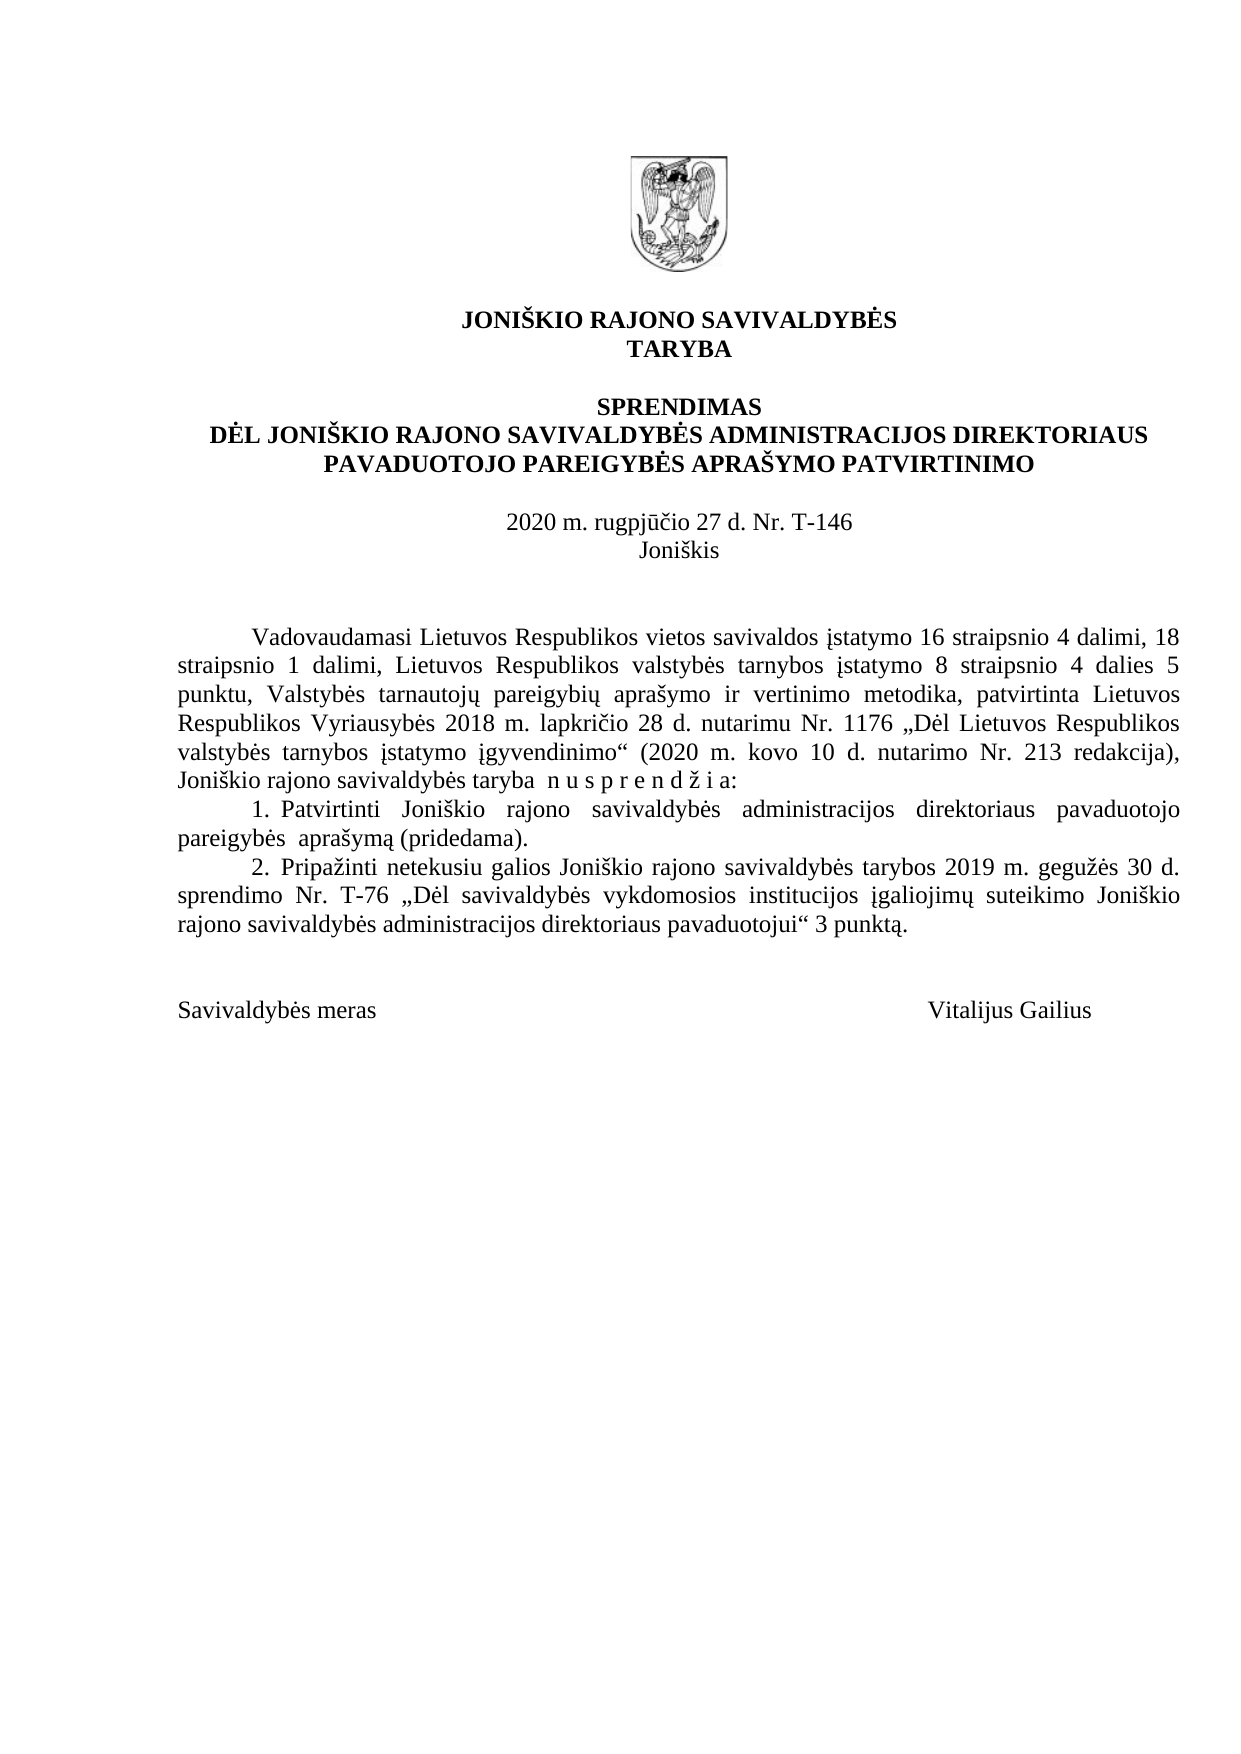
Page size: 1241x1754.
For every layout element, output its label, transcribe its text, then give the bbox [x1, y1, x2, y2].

text 2020 m. rugpjūčio 27 d. Nr. T-146 [177, 507, 1181, 535]
text Savivaldybės meras Vitalijus Gailius [177, 995, 1181, 1024]
text Vadovaudamasi Lietuvos Respublikos vietos savivaldos įstatymo 16 straipsnio 4 dalimi, 18 straipsnio 1 dalimi, Lietuvos Respublikos valstybės tarnybos įstatymo 8 straipsnio 4 dalies 5 punktu, Valstybės tarnautojų pareigybių aprašymo ir vertinimo metodika, patvirtinta Lietuvos Respublikos Vyriausybės 2018 m. lapkričio 28 d. nutarimu Nr. 1176 „Dėl Lietuvos Respublikos valstybės tarnybos įstatymo įgyvendinimo“ (2020 m. kovo 10 d. nutarimo Nr. 213 redakcija), Joniškio rajono savivaldybės taryba n u s p r e n d ž i a: [177, 622, 1181, 794]
text DĖL JONIŠKIO RAJONO SAVIVALDYBĖS ADMINISTRACIJOS DIREKTORIAUS PAVADUOTOJO PAREIGYBĖS aprašymO patvirtinimo [177, 420, 1181, 478]
text SPRENDIMAS [177, 392, 1181, 420]
text 2. Pripažinti netekusiu galios Joniškio rajono savivaldybės tarybos 2019 m. gegužės 30 d. sprendimo Nr. T-76 „Dėl savivaldybės vykdomosios institucijos įgaliojimų suteikimo Joniškio rajono savivaldybės administracijos direktoriaus pavaduotojui“ 3 punktą. [177, 852, 1181, 938]
text Joniškio rajono savivaldybės TARYBA [177, 305, 1181, 363]
text 1. Patvirtinti Joniškio rajono savivaldybės administracijos direktoriaus pavaduotojo pareigybės aprašymą (pridedama). [177, 794, 1181, 852]
text Joniškis [177, 535, 1181, 564]
